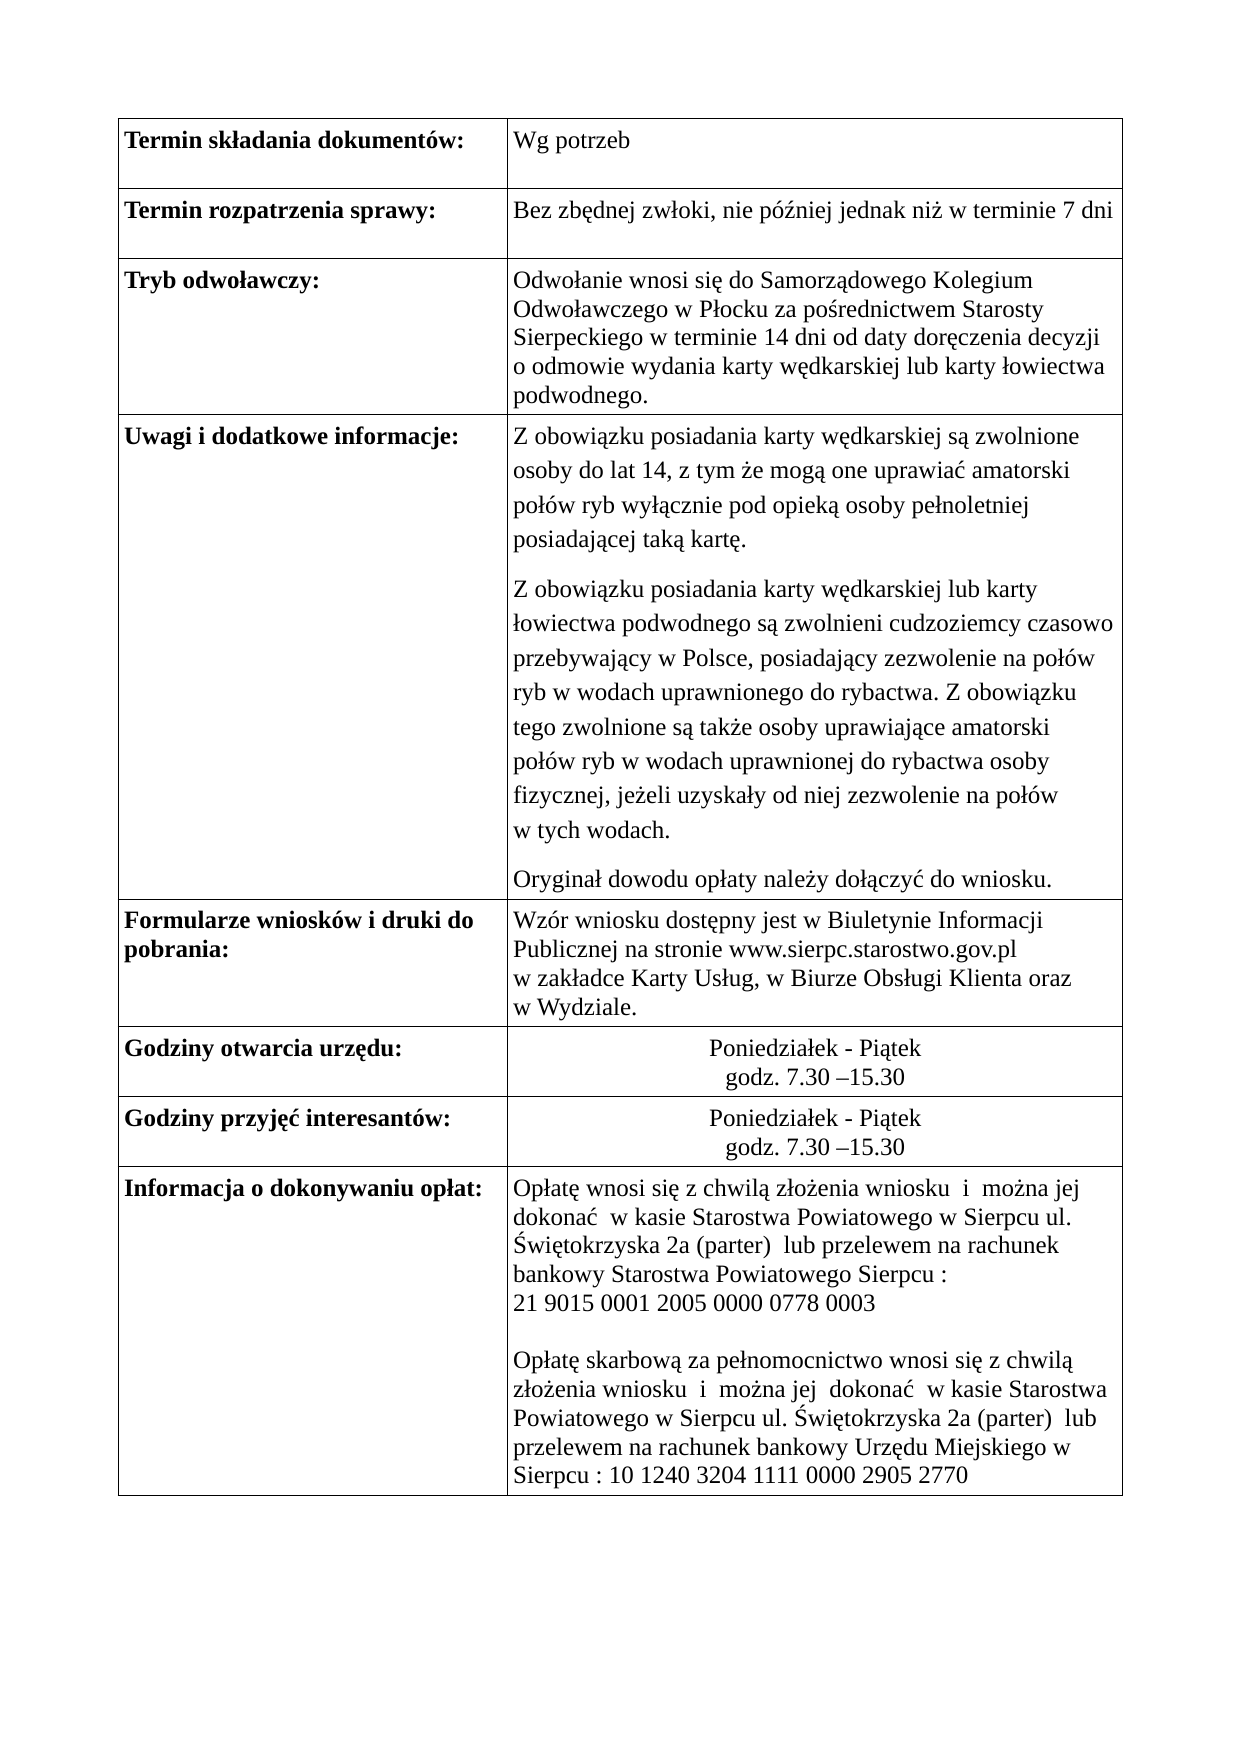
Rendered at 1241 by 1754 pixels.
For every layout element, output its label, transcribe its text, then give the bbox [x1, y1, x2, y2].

table_cell Termin rozpatrzenia sprawy: [119, 189, 507, 258]
table_cell Godziny otwarcia urzędu: [119, 1027, 507, 1096]
table_cell Z obowiązku posiadania karty wędkarskiej są zwolnione osoby do lat 14, z tym że mogą one uprawiać amatorski połów ryb wyłącznie pod opieką osoby pełnoletniej posiadającej taką kartę. Z obowiązku posiadania karty wędkarskiej lub karty łowiectwa podwodnego są zwolnieni cudzoziemcy czasowo przebywający w Polsce, posiadający zezwolenie na połów ryb w wodach uprawnionego do rybactwa. Z obowiązku tego zwolnione są także osoby uprawiające amatorski połów ryb w wodach uprawnionej do rybactwa osoby fizycznej, jeżeli uzyskały od niej zezwolenie na połów w tych wodach. Oryginał dowodu opłaty należy dołączyć do wniosku. [508, 415, 1122, 898]
table_cell Opłatę wnosi się z chwilą złożenia wniosku i można jej dokonać w kasie Starostwa Powiatowego w Sierpcu ul. Świętokrzyska 2a (parter) lub przelewem na rachunek bankowy Starostwa Powiatowego Sierpcu : 21 9015 0001 2005 0000 0778 0003 Opłatę skarbową za pełnomocnictwo wnosi się z chwilą złożenia wniosku i można jej dokonać w kasie Starostwa Powiatowego w Sierpcu ul. Świętokrzyska 2a (parter) lub przelewem na rachunek bankowy Urzędu Miejskiego w Sierpcu : 10 1240 3204 1111 0000 2905 2770 [508, 1167, 1122, 1495]
table_cell Wzór wniosku dostępny jest w Biuletynie Informacji Publicznej na stronie www.sierpc.starostwo.gov.pl w zakładce Karty Usług, w Biurze Obsługi Klienta oraz w Wydziale. [508, 900, 1122, 1026]
table_cell Wg potrzeb [508, 119, 1122, 188]
table_cell Poniedziałek - Piątek godz. 7.30 –15.30 [508, 1027, 1122, 1096]
table_cell Formularze wniosków i druki do pobrania: [119, 900, 507, 1026]
table_cell Godziny przyjęć interesantów: [119, 1097, 507, 1166]
table_cell Odwołanie wnosi się do Samorządowego Kolegium Odwoławczego w Płocku za pośrednictwem Starosty Sierpeckiego w terminie 14 dni od daty doręczenia decyzji o odmowie wydania karty wędkarskiej lub karty łowiectwa podwodnego. [508, 259, 1122, 414]
table_cell Bez zbędnej zwłoki, nie później jednak niż w terminie 7 dni [508, 189, 1122, 258]
table_cell Termin składania dokumentów: [119, 119, 507, 188]
table_cell Tryb odwoławczy: [119, 259, 507, 414]
table_cell Uwagi i dodatkowe informacje: [119, 415, 507, 898]
table_cell Informacja o dokonywaniu opłat: [119, 1167, 507, 1495]
table_cell Poniedziałek - Piątek godz. 7.30 –15.30 [508, 1097, 1122, 1166]
